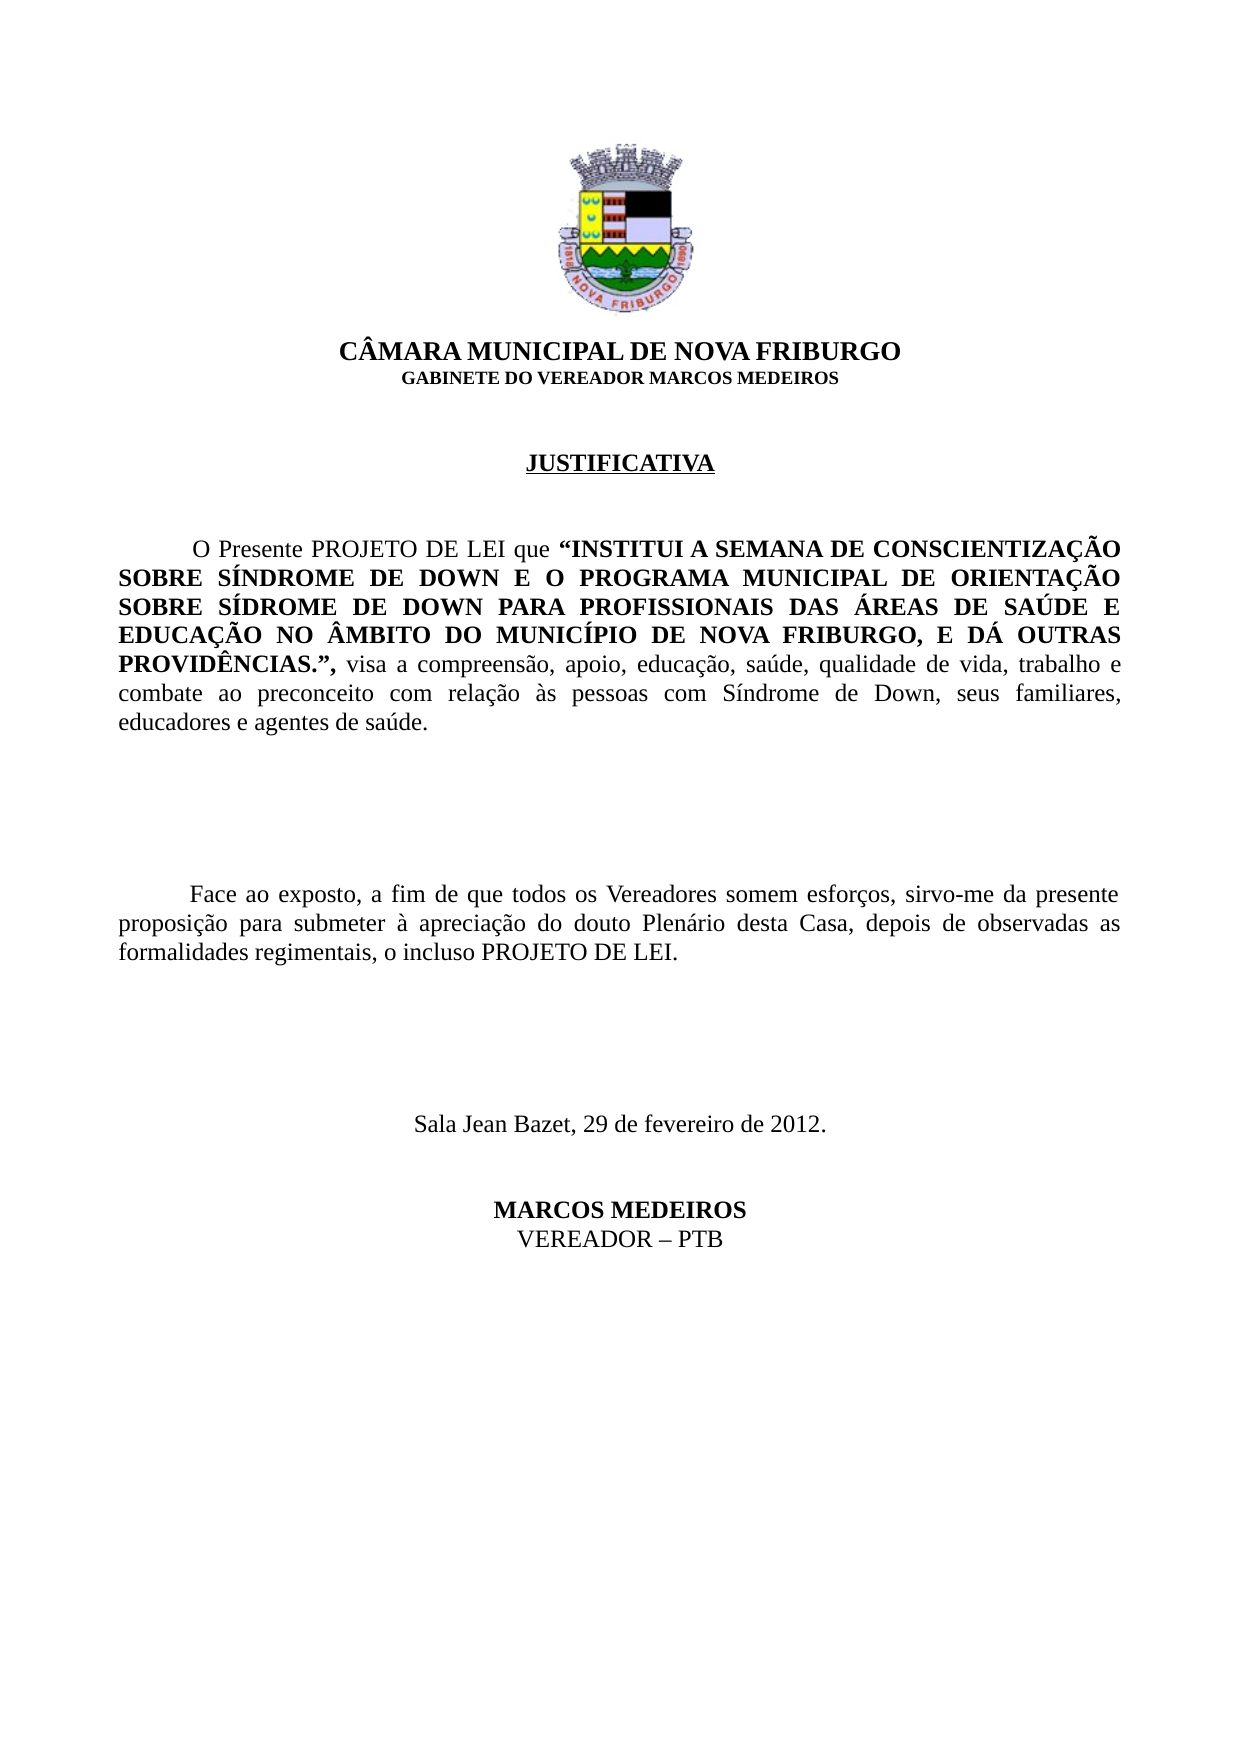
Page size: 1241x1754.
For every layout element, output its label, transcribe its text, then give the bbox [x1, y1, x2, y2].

picture [537, 127, 703, 327]
text MARCOS MEDEIROS [118, 1196, 1122, 1224]
text VEREADOR – PTB [118, 1224, 1122, 1253]
text Face ao exposto, a fim de que todos os Vereadores somem esforços, sirvo-me da presente proposição para submeter à apreciação do douto Plenário desta Casa, depois de observadas as formalidades regimentais, o incluso PROJETO DE LEI. [118, 879, 1122, 966]
text CÂMARA MUNICIPAL DE NOVA FRIBURGO [118, 335, 1122, 367]
text GABINETE DO VEREADOR MARCOS MEDEIROS [118, 367, 1122, 388]
text Sala Jean Bazet, 29 de fevereiro de 2012. [118, 1109, 1122, 1138]
text O Presente PROJETO DE LEI que “INSTITUI A SEMANA DE CONSCIENTIZAÇÃO SOBRE SÍNDROME DE DOWN E O PROGRAMA MUNICIPAL DE ORIENTAÇÃO SOBRE SÍDROME DE DOWN PARA PROFISSIONAIS DAS ÁREAS DE SAÚDE E EDUCAÇÃO NO ÂMBITO DO MUNICÍPIO DE NOVA FRIBURGO, E DÁ OUTRAS PROVIDÊNCIAS.”, visa a compreensão, apoio, educação, saúde, qualidade de vida, trabalho e combate ao preconceito com relação às pessoas com Síndrome de Down, seus familiares, educadores e agentes de saúde. [118, 534, 1122, 736]
text JUSTIFICATIVA [118, 448, 1122, 477]
